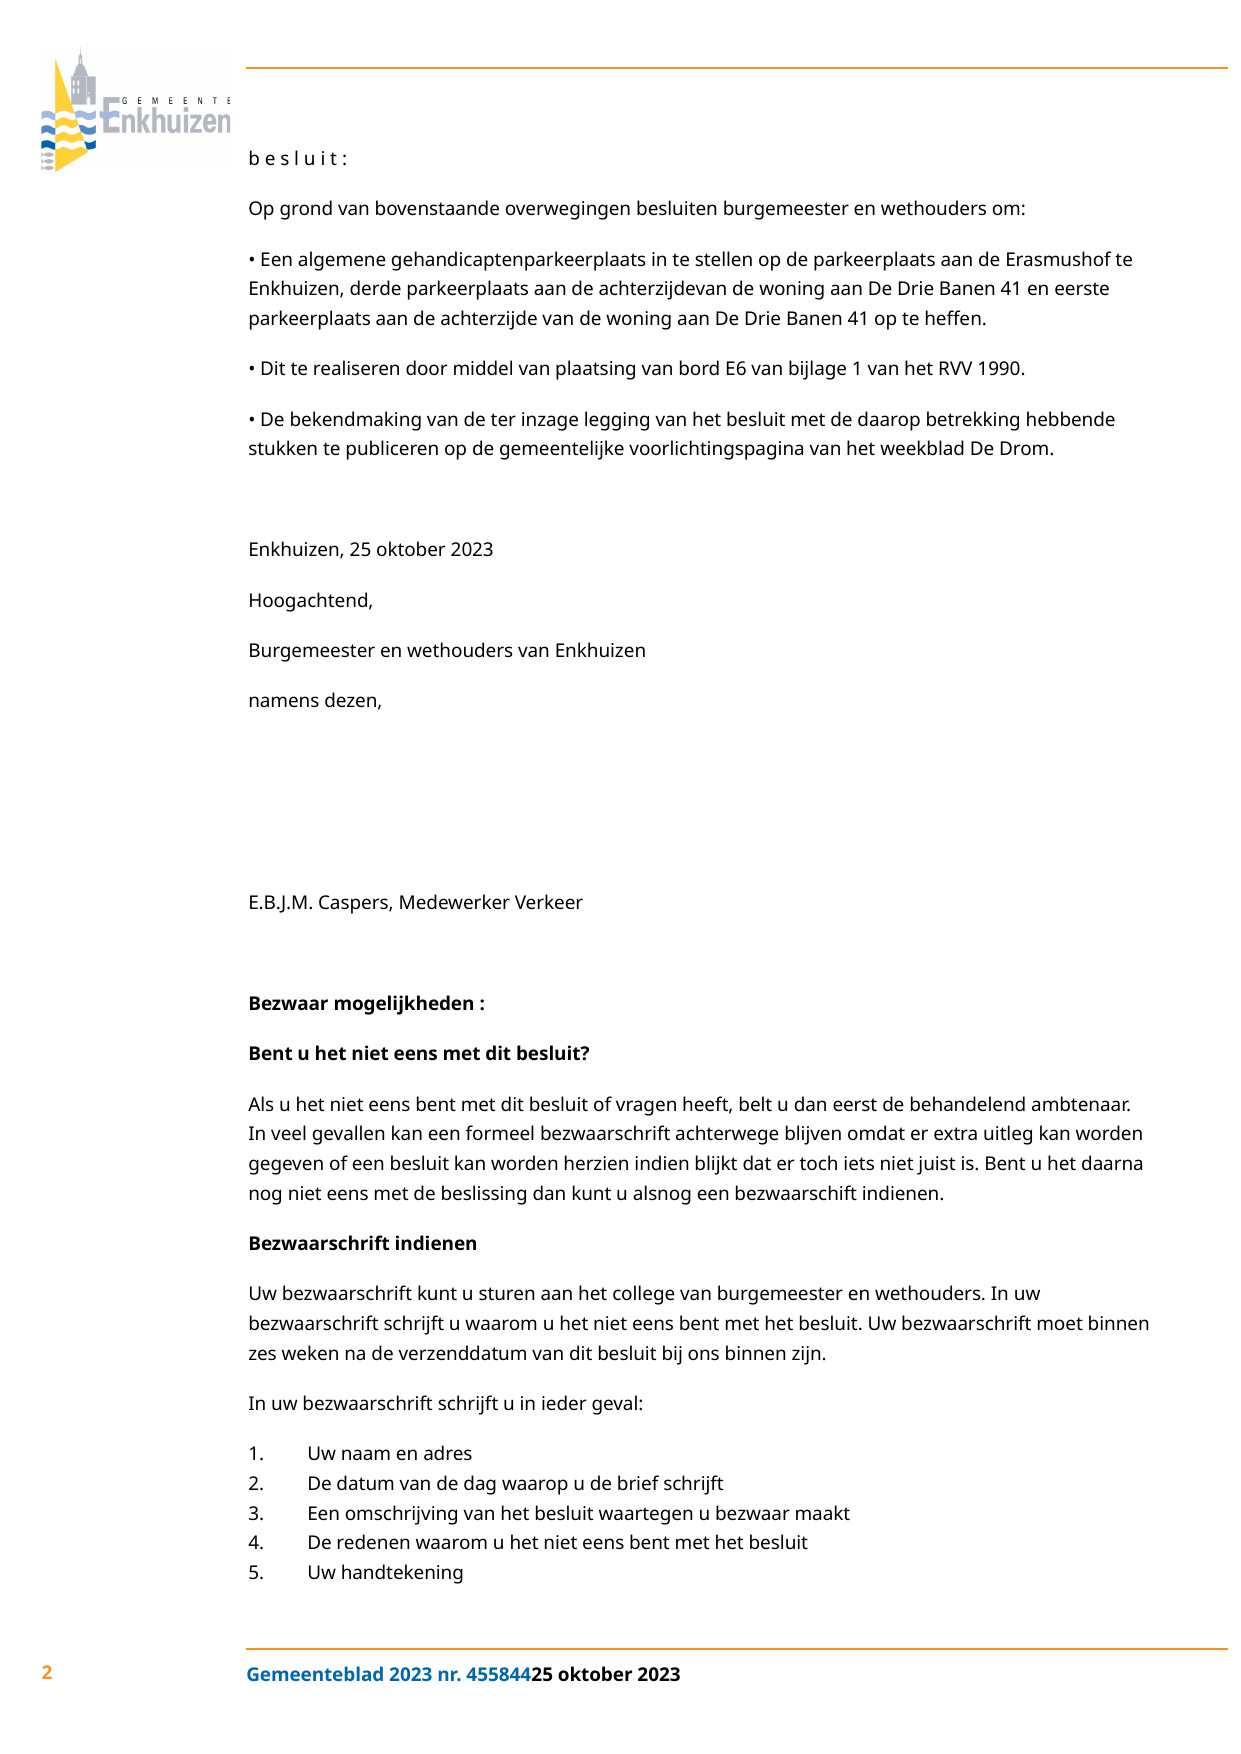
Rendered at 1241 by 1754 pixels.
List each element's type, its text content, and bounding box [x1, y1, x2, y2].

text • Een algemene gehandicaptenparkeerplaats in te stellen op de parkeerplaats aan de Erasmushof te Enkhuizen, derde parkeerplaats aan de achterzijdevan de woning aan De Drie Banen 41 en eerste parkeerplaats aan de achterzijde van de woning aan De Drie Banen 41 op te heffen. [248, 246, 1152, 331]
list Een omschrijving van het besluit waartegen u bezwaar maakt [248, 1500, 1152, 1526]
text Bent u het niet eens met dit besluit? [248, 1041, 1152, 1066]
text Uw bezwaarschrift kunt u sturen aan het college van burgemeester en wethouders. In uw bezwaarschrift schrijft u waarom u het niet eens bent met het besluit. Uw bezwaarschrift moet binnen zes weken na de verzenddatum van dit besluit bij ons binnen zijn. [248, 1281, 1152, 1366]
text Bezwaar mogelijkheden : [248, 990, 1152, 1016]
text namens dezen, [248, 688, 1152, 713]
list Uw handtekening [248, 1559, 1152, 1585]
text In uw bezwaarschrift schrijft u in ieder geval: [248, 1390, 1152, 1416]
text b e s l u i t : [248, 145, 1152, 171]
text E.B.J.M. Caspers, Medewerker Verkeer [248, 889, 1152, 915]
text • Dit te realiseren door middel van plaatsing van bord E6 van bijlage 1 van het RVV 1990. [248, 356, 1152, 381]
text Op grond van bovenstaande overwegingen besluiten burgemeester en wethouders om: [248, 196, 1152, 221]
list De redenen waarom u het niet eens bent met het besluit [248, 1529, 1152, 1555]
text Als u het niet eens bent met dit besluit of vragen heeft, belt u dan eerst de behandelend ambtenaar. In veel gevallen kan een formeel bezwaarschrift achterwege blijven omdat er extra uitleg kan worden gegeven of een besluit kan worden herzien indien blijkt dat er toch iets niet juist is. Bent u het daarna nog niet eens met de beslissing dan kunt u alsnog een bezwaarschift indienen. [248, 1091, 1152, 1206]
text Hoogachtend, [248, 587, 1152, 613]
list Uw naam en adres [248, 1441, 1152, 1466]
text Burgemeester en wethouders van Enkhuizen [248, 637, 1152, 663]
text Bezwaarschrift indienen [248, 1230, 1152, 1256]
list De datum van de dag waarop u de brief schrijft [248, 1470, 1152, 1496]
text Enkhuizen, 25 oktober 2023 [248, 536, 1152, 562]
text • De bekendmaking van de ter inzage legging van het besluit met de daarop betrekking hebbende stukken te publiceren op de gemeentelijke voorlichtingspagina van het weekblad De Drom. [248, 406, 1152, 461]
picture [41, 47, 231, 172]
